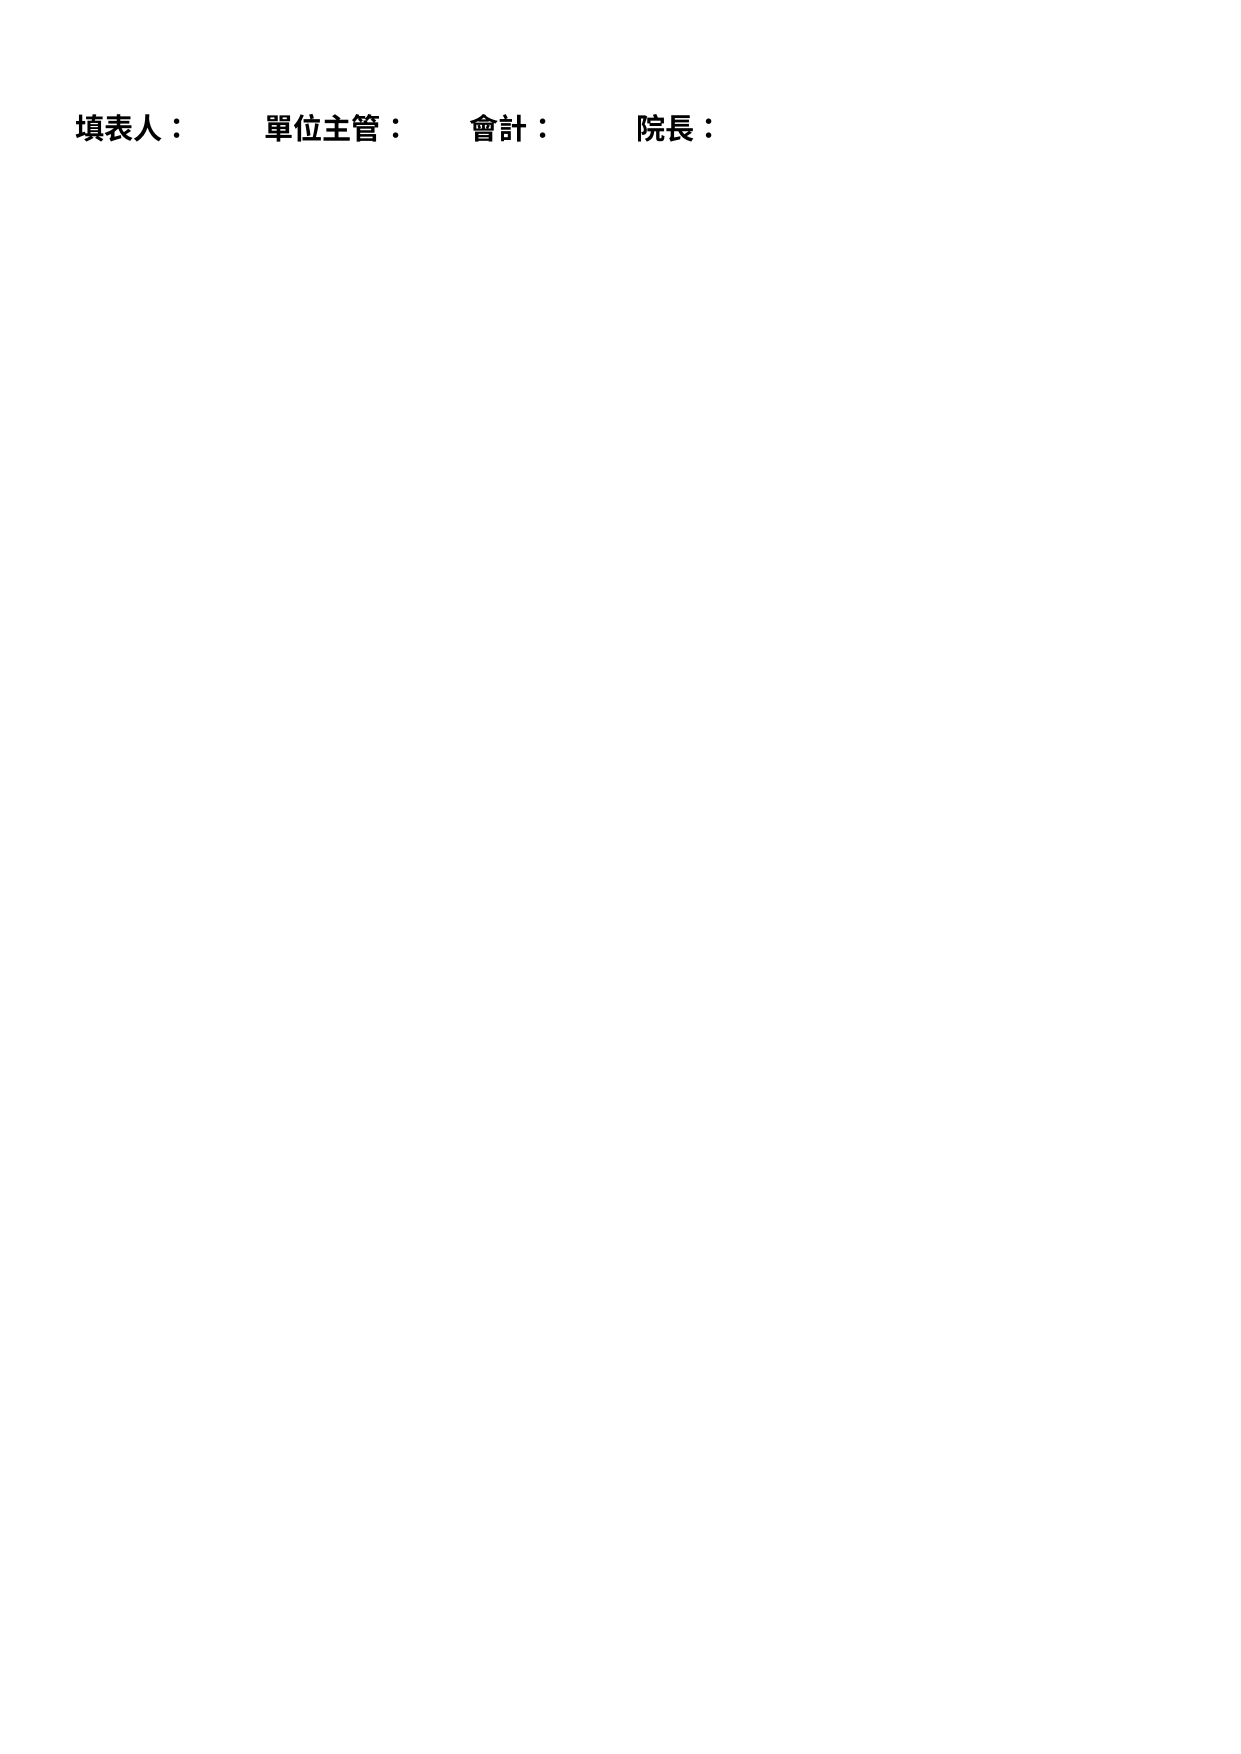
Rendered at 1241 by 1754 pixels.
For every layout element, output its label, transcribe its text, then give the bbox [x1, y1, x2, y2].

text 填表人： 單位主管： 會計： 院長： [75, 89, 1165, 164]
